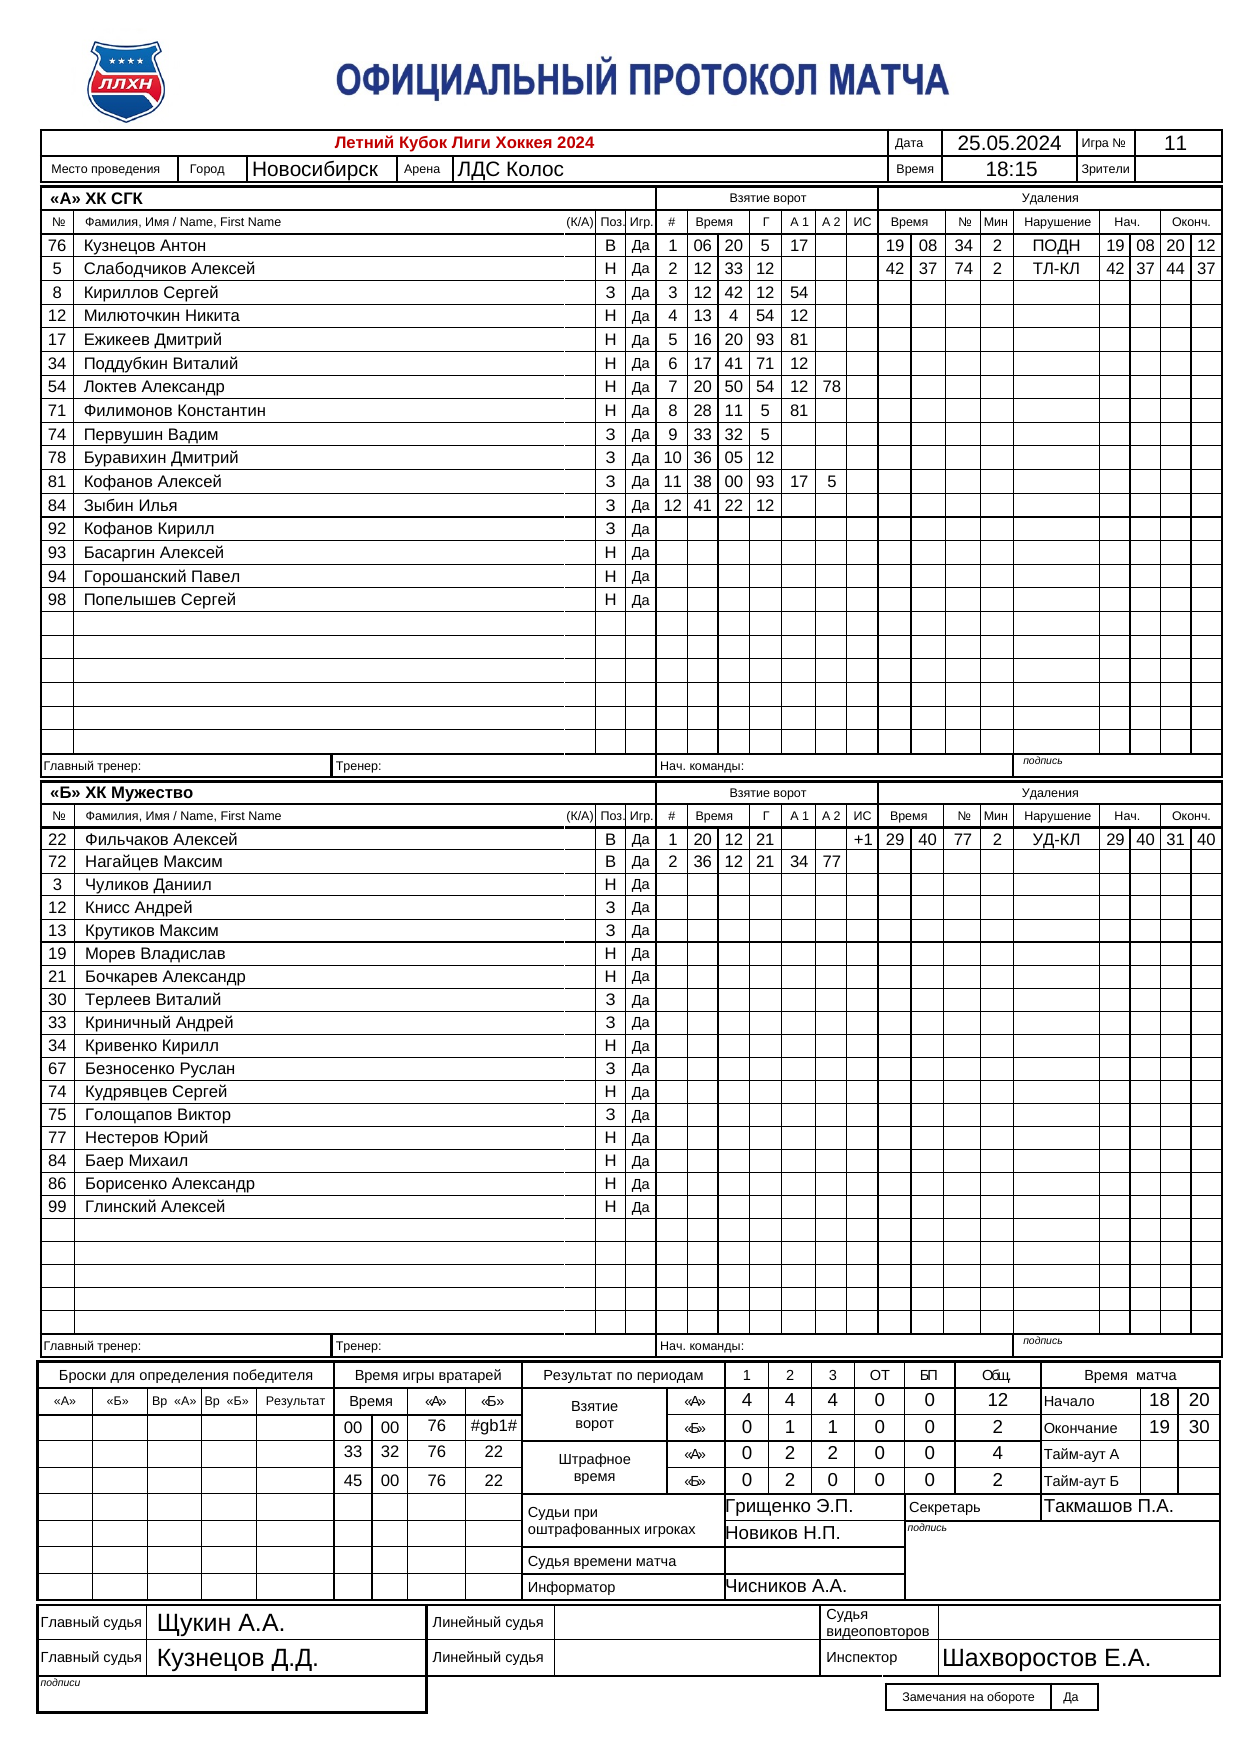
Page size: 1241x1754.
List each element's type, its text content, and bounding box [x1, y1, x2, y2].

table_cell 20 [1179, 1389, 1219, 1413]
table_cell 71 [42, 399, 73, 422]
table_cell [816, 966, 846, 987]
table_cell [719, 943, 749, 964]
table_cell Начало [1042, 1389, 1140, 1413]
table_cell [944, 989, 980, 1011]
table_cell Бочкарев Александр [75, 966, 564, 987]
table_cell [847, 352, 877, 374]
table_cell [847, 305, 877, 327]
table_cell [719, 588, 749, 611]
table_cell [816, 896, 846, 918]
table_cell [688, 1288, 717, 1310]
table_cell Вр «А» [148, 1389, 201, 1413]
table_cell [1192, 1104, 1221, 1126]
table_cell [912, 1219, 943, 1241]
table_cell Да [626, 874, 655, 895]
table_cell [1014, 659, 1099, 682]
table_cell [981, 1196, 1013, 1218]
table_cell [912, 1311, 943, 1333]
table_cell 12 [782, 352, 815, 374]
table_cell [816, 1127, 846, 1149]
table_cell [879, 1288, 910, 1310]
table_cell [912, 423, 945, 445]
table_cell [1131, 920, 1160, 941]
table_cell [816, 588, 846, 611]
table_cell Зрители [1078, 157, 1134, 181]
table_cell [626, 1242, 655, 1264]
table_cell [847, 518, 877, 540]
table_cell 38 [688, 470, 717, 493]
table_cell [750, 707, 781, 729]
table_cell 13 [42, 920, 74, 941]
table_cell [816, 565, 846, 587]
table_cell [750, 1150, 781, 1172]
table_cell [1161, 874, 1190, 895]
table_cell [1014, 281, 1099, 303]
table_cell [1192, 518, 1221, 540]
table_header Да [1052, 1685, 1097, 1709]
table_cell [657, 1035, 687, 1057]
table_cell [981, 707, 1013, 729]
table_cell [688, 730, 717, 753]
table_cell Кофанов Кирилл [74, 518, 564, 540]
table_cell [1100, 1104, 1129, 1126]
table_cell [1161, 352, 1190, 374]
table_cell Тренер: [333, 1335, 655, 1356]
table_cell [1131, 305, 1160, 327]
table_cell [688, 1012, 717, 1033]
table_cell [816, 943, 846, 964]
table_cell 42 [879, 257, 910, 280]
table_cell [912, 612, 945, 634]
table_cell Да [626, 423, 655, 445]
table_cell [847, 1265, 877, 1287]
table_cell [719, 1219, 749, 1241]
table_cell [719, 659, 749, 682]
table_cell [847, 1150, 877, 1172]
table_cell 1 [812, 1415, 854, 1440]
table_cell 2 [956, 1468, 1040, 1493]
table_cell [688, 1196, 717, 1218]
table_cell 98 [42, 588, 73, 611]
table_cell [750, 588, 781, 611]
table_cell [879, 1012, 910, 1033]
table_cell [879, 352, 910, 374]
table_cell Чисников А.А. [726, 1575, 904, 1599]
table_cell [816, 659, 846, 682]
table_cell [782, 1242, 815, 1264]
table_cell 0 [855, 1389, 904, 1413]
table_cell [565, 683, 595, 706]
table_cell [816, 707, 846, 729]
table_cell [1131, 281, 1160, 303]
table_cell [1131, 850, 1160, 872]
picture [5, 28, 1179, 129]
table_cell [879, 1311, 910, 1333]
table_cell [750, 683, 781, 706]
table_cell [1014, 1058, 1099, 1079]
table_cell 20 [688, 376, 717, 398]
table_cell [946, 305, 980, 327]
table_cell [981, 896, 1013, 918]
table_cell 4 [812, 1389, 854, 1413]
table_cell 1 [657, 829, 687, 849]
table_cell [1014, 588, 1099, 611]
table_cell 17 [42, 328, 73, 351]
table_cell 22 [466, 1441, 521, 1467]
table_cell [1192, 423, 1221, 445]
table_cell 6 [657, 352, 687, 374]
table_cell [1192, 305, 1221, 327]
table_cell [565, 305, 595, 327]
table_cell [879, 1150, 910, 1172]
table_cell Да [626, 399, 655, 422]
table_cell [946, 328, 980, 351]
table_cell [657, 1058, 687, 1079]
table_cell [750, 1173, 781, 1195]
table_cell [565, 850, 595, 872]
table_cell [565, 1104, 595, 1126]
table_cell [1100, 850, 1129, 872]
table_cell 7 [657, 376, 687, 398]
table_cell Да [626, 943, 655, 964]
table_cell [1192, 1288, 1221, 1310]
table_cell [912, 281, 945, 303]
table_cell [1100, 966, 1129, 987]
table_cell Зыбин Илья [74, 494, 564, 516]
table_cell [93, 1574, 147, 1599]
table_cell [202, 1468, 256, 1493]
table_cell [39, 1574, 92, 1599]
table_cell [408, 1494, 465, 1520]
table_cell [981, 1012, 1013, 1033]
table_cell [1100, 1173, 1129, 1195]
table_cell 13 [688, 305, 717, 327]
table_cell [1131, 612, 1160, 634]
table_cell 2 [769, 1468, 811, 1493]
table_cell [1161, 636, 1190, 658]
table_cell [816, 1196, 846, 1218]
table_cell [688, 1242, 717, 1264]
table_cell [946, 612, 980, 634]
table_cell [428, 1677, 882, 1711]
table_cell [981, 1288, 1013, 1310]
table_cell 2 [812, 1442, 854, 1467]
table_cell 3 [657, 281, 687, 303]
table_cell [1131, 659, 1160, 682]
table_cell 5 [750, 235, 781, 256]
table_cell [750, 730, 781, 753]
table_cell Время [879, 211, 945, 233]
table_cell Судья времени матча [523, 1548, 724, 1573]
table_cell 4 [719, 305, 749, 327]
table_cell [719, 636, 749, 658]
table_cell [981, 1035, 1013, 1057]
table_cell [944, 1242, 980, 1264]
table_cell [946, 446, 980, 469]
table_cell [719, 1311, 749, 1333]
table_cell [1014, 636, 1099, 658]
table_cell [879, 1081, 910, 1103]
table_cell [688, 1081, 717, 1103]
table_cell [944, 1288, 980, 1310]
table_cell Н [596, 1150, 625, 1172]
table_cell [1014, 423, 1099, 445]
table_cell Кириллов Сергей [74, 281, 564, 303]
table_cell [719, 683, 749, 706]
table_cell Н [596, 1035, 625, 1057]
table_cell [1192, 281, 1221, 303]
table_cell 19 [1141, 1415, 1177, 1440]
table_cell [847, 707, 877, 729]
table_cell 77 [816, 850, 846, 872]
table_cell [1141, 1468, 1177, 1493]
table_cell [565, 588, 595, 611]
table_cell 76 [408, 1441, 465, 1467]
table_cell [912, 920, 943, 941]
table_cell [1131, 470, 1160, 493]
table_cell [912, 1081, 943, 1103]
table_cell [1141, 1441, 1177, 1467]
table_cell Главный судья [39, 1606, 146, 1639]
table_cell [1161, 1150, 1190, 1172]
table_cell З [596, 920, 625, 941]
table_cell [879, 636, 910, 658]
table_cell [944, 1150, 980, 1172]
table_cell подписи [39, 1677, 425, 1711]
table_cell Буравихин Дмитрий [74, 446, 564, 469]
table_cell Взятие ворот [523, 1389, 666, 1440]
table_cell № [42, 211, 73, 233]
table_cell [782, 257, 815, 280]
table_cell [944, 1104, 980, 1126]
table_cell [750, 659, 781, 682]
table_cell [373, 1521, 407, 1546]
table_cell +1 [847, 829, 877, 849]
table_cell 4 [726, 1389, 768, 1413]
table_cell [981, 612, 1013, 634]
table_cell [847, 1288, 877, 1310]
table_cell [847, 966, 877, 987]
table_cell [565, 1288, 595, 1310]
table_cell 36 [688, 850, 717, 872]
table_cell [1161, 1081, 1190, 1103]
table_cell [1161, 328, 1190, 351]
table_cell 21 [42, 966, 74, 987]
table_cell Н [596, 588, 625, 611]
table_cell [847, 612, 877, 634]
table_cell [981, 423, 1013, 445]
table_cell Терлеев Виталий [75, 989, 564, 1011]
table_cell [657, 1173, 687, 1195]
table_cell [565, 541, 595, 564]
table_header Взятие ворот [657, 783, 877, 803]
table_cell [408, 1574, 465, 1599]
table_cell [1161, 494, 1190, 516]
table_cell [657, 1150, 687, 1172]
table_cell [719, 1196, 749, 1218]
table_cell Да [626, 1127, 655, 1149]
table_cell 5 [750, 399, 781, 422]
table_cell [782, 1058, 815, 1079]
table_cell [565, 1127, 595, 1149]
table_cell [782, 730, 815, 753]
table_cell Г [750, 805, 781, 826]
table_cell [1100, 352, 1129, 374]
table_cell Кофанов Алексей [74, 470, 564, 493]
table_cell Новосибирск [248, 157, 396, 181]
table_cell # [657, 805, 687, 826]
table_cell [688, 518, 717, 540]
table_cell [657, 541, 687, 564]
table_header Замечания на обороте [887, 1685, 1050, 1709]
table_cell [148, 1494, 201, 1520]
table_cell [1161, 612, 1190, 634]
table_cell 93 [42, 541, 73, 564]
table_cell [1100, 281, 1129, 303]
table_cell З [596, 1104, 625, 1126]
table_cell [1192, 1173, 1221, 1195]
table_cell [981, 1265, 1013, 1287]
table_cell [1131, 376, 1160, 398]
table_cell [782, 707, 815, 729]
table_cell [1100, 1058, 1129, 1079]
table_cell А 1 [782, 805, 815, 826]
table_cell [626, 707, 655, 729]
table_cell [912, 707, 945, 729]
table_cell 11 [719, 399, 749, 422]
table_cell 78 [816, 376, 846, 398]
table_cell [750, 612, 781, 634]
table_cell [750, 1288, 781, 1310]
table_cell [1099, 1682, 1220, 1711]
table_cell [946, 541, 980, 564]
table_cell Н [596, 565, 625, 587]
table_cell [565, 1081, 595, 1103]
table_cell Кузнецов Д.Д. [147, 1640, 425, 1675]
table_cell Фильчаков Алексей [75, 829, 564, 849]
table_cell 18 [1141, 1389, 1177, 1413]
table_cell [565, 235, 595, 256]
table_cell [1161, 281, 1190, 303]
table_cell 12 [719, 850, 749, 872]
table_cell [1131, 1196, 1160, 1218]
table_cell [782, 896, 815, 918]
table_cell А 1 [782, 211, 815, 233]
table_cell [981, 399, 1013, 422]
table_cell [912, 636, 945, 658]
table_cell [879, 328, 910, 351]
table_cell [42, 730, 73, 753]
table_cell [148, 1416, 201, 1440]
table_cell [946, 399, 980, 422]
table_cell «Б» [668, 1468, 724, 1493]
table_cell Н [596, 966, 625, 987]
table_cell [74, 683, 564, 706]
table_cell [1100, 565, 1129, 587]
table_cell [944, 850, 980, 872]
table_cell 00 [373, 1416, 407, 1440]
table_cell [981, 1104, 1013, 1126]
table_cell [1014, 494, 1099, 516]
table_cell [719, 518, 749, 540]
table_cell [202, 1521, 256, 1546]
table_cell 00 [373, 1468, 407, 1493]
table_cell [335, 1521, 371, 1546]
table_cell [626, 730, 655, 753]
table_cell [688, 874, 717, 895]
table_cell [75, 1311, 564, 1333]
table_cell Тайм-аут Б [1042, 1468, 1140, 1493]
table_cell [466, 1521, 521, 1546]
table_cell [1131, 423, 1160, 445]
table_cell [1100, 1196, 1129, 1218]
table_cell [879, 966, 910, 987]
table_header 2 [769, 1363, 811, 1387]
table_header 1 [726, 1363, 768, 1387]
table_cell [944, 943, 980, 964]
table_cell [879, 1104, 910, 1126]
table_cell З [596, 470, 625, 493]
table_cell [1161, 470, 1190, 493]
table_cell [688, 1035, 717, 1057]
table_cell [782, 446, 815, 469]
table_cell [1131, 399, 1160, 422]
table_cell 3 [42, 874, 74, 895]
table_cell 81 [782, 399, 815, 422]
table_cell ИС [847, 211, 877, 233]
table_cell [1192, 1311, 1221, 1333]
table_cell [847, 850, 877, 872]
table_cell 54 [42, 376, 73, 398]
table_cell [847, 446, 877, 469]
table_cell 1 [769, 1415, 811, 1440]
table_cell Да [626, 446, 655, 469]
table_cell [657, 920, 687, 941]
table_cell 18:15 [943, 157, 1076, 181]
table_cell 40 [912, 829, 943, 849]
table_cell [596, 707, 625, 729]
table_cell 0 [905, 1415, 954, 1440]
table_cell [202, 1441, 256, 1467]
table_cell Да [626, 1150, 655, 1172]
table_cell [626, 1219, 655, 1241]
table_cell [1161, 896, 1190, 918]
table_cell 32 [373, 1441, 407, 1467]
table_cell [912, 896, 943, 918]
table_cell [1100, 1219, 1129, 1241]
table_cell [847, 565, 877, 587]
table_cell [912, 659, 945, 682]
table_cell [782, 920, 815, 941]
table_cell 4 [657, 305, 687, 327]
table_cell [981, 874, 1013, 895]
table_cell [74, 636, 564, 658]
table_cell [847, 1058, 877, 1079]
table_cell [93, 1468, 147, 1493]
table_cell Н [596, 376, 625, 398]
table_cell [981, 920, 1013, 941]
table_cell [879, 1219, 910, 1241]
table_cell [596, 1265, 625, 1287]
table_cell Арена [398, 157, 452, 181]
table_cell Да [626, 966, 655, 987]
table_cell [1192, 1127, 1221, 1149]
table_cell [719, 730, 749, 753]
table_cell [847, 874, 877, 895]
table_cell [1014, 565, 1099, 587]
table_cell [816, 1242, 846, 1264]
table_cell [75, 1219, 564, 1241]
table_cell 74 [42, 423, 73, 445]
table_cell Голощапов Виктор [75, 1104, 564, 1126]
table_cell [1192, 376, 1221, 398]
table_cell [74, 612, 564, 634]
table_cell Кузнецов Антон [74, 235, 564, 256]
table_cell Вр «Б» [202, 1389, 256, 1413]
table_cell [816, 328, 846, 351]
table_cell [1014, 376, 1099, 398]
table_cell [565, 730, 595, 753]
table_cell [782, 1219, 815, 1241]
table_cell [688, 707, 717, 729]
table_cell 34 [946, 235, 980, 256]
table_cell 12 [750, 257, 781, 280]
table_cell [1161, 1242, 1190, 1264]
table_cell [879, 943, 910, 964]
table_cell 12 [688, 257, 717, 280]
table_cell [816, 1288, 846, 1310]
table_cell 50 [719, 376, 749, 398]
table_cell [816, 1219, 846, 1241]
table_cell [879, 707, 910, 729]
table_cell [879, 896, 910, 918]
table_cell [657, 1219, 687, 1241]
table_cell 08 [1131, 235, 1160, 256]
table_cell [565, 1196, 595, 1218]
table_cell Н [596, 943, 625, 964]
table_cell [42, 1219, 74, 1241]
table_cell 37 [1192, 257, 1221, 280]
table_cell Линейный судья [428, 1640, 554, 1675]
table_cell [816, 352, 846, 374]
table_cell [1192, 1058, 1221, 1079]
table_cell 33 [335, 1441, 371, 1467]
table_cell [981, 305, 1013, 327]
table_cell [1161, 1035, 1190, 1057]
table_cell 12 [688, 281, 717, 303]
table_cell [688, 1219, 717, 1241]
table_cell [750, 1311, 781, 1333]
table_cell Да [626, 470, 655, 493]
table_cell [565, 966, 595, 987]
table_cell [1131, 565, 1160, 587]
table_cell 16 [688, 328, 717, 351]
table_cell Да [626, 588, 655, 611]
table_cell [565, 1219, 595, 1241]
table_cell [565, 943, 595, 964]
table_cell 75 [42, 1104, 74, 1126]
table_cell [879, 281, 910, 303]
table_cell [750, 1242, 781, 1264]
table_cell подпись [906, 1522, 1219, 1599]
table_cell [782, 829, 815, 849]
table_cell [816, 518, 846, 540]
table_cell Н [596, 874, 625, 895]
table_cell [1014, 1150, 1099, 1172]
table_cell [1131, 1035, 1160, 1057]
table_cell [657, 683, 687, 706]
table_cell А 2 [816, 805, 846, 826]
table_cell [1100, 1150, 1129, 1172]
table_cell 86 [42, 1173, 74, 1195]
table_cell [42, 612, 73, 634]
table_cell Время [688, 805, 749, 826]
table_cell [688, 1173, 717, 1195]
table_cell 77 [42, 1127, 74, 1149]
table_cell [946, 470, 980, 493]
table_cell 93 [750, 328, 781, 351]
table_cell Борисенко Александр [75, 1173, 564, 1195]
table_cell [782, 1012, 815, 1033]
table_cell [565, 1035, 595, 1057]
table_cell [981, 376, 1013, 398]
table_cell [912, 989, 943, 1011]
table_cell [626, 1288, 655, 1310]
table_cell [1014, 943, 1099, 964]
table_cell [1131, 588, 1160, 611]
table_cell [944, 1127, 980, 1149]
table_cell [750, 636, 781, 658]
table_cell [1192, 399, 1221, 422]
table_cell [879, 399, 910, 422]
table_header 25.05.2024 [943, 131, 1076, 155]
table_cell [912, 730, 945, 753]
table_cell [719, 1288, 749, 1310]
table_cell [1161, 850, 1190, 872]
table_cell Игр. [626, 211, 655, 233]
table_cell [1100, 920, 1129, 941]
table_cell [1192, 683, 1221, 706]
table_cell [1100, 518, 1129, 540]
table_cell [39, 1468, 92, 1493]
table_cell [939, 1606, 1219, 1639]
table_cell 31 [1161, 829, 1190, 849]
table_cell [1100, 874, 1129, 895]
table_cell [1192, 730, 1221, 753]
table_cell 74 [946, 257, 980, 280]
table_cell 2 [981, 235, 1013, 256]
table_cell Да [626, 1173, 655, 1195]
table_cell [883, 1677, 1220, 1681]
table_cell [1131, 896, 1160, 918]
table_cell [1192, 1265, 1221, 1287]
table_cell Результат [257, 1389, 333, 1413]
table_cell [1179, 1468, 1219, 1493]
table_cell [879, 874, 910, 895]
table_cell 0 [812, 1468, 854, 1493]
table_cell Н [596, 399, 625, 422]
table_cell [565, 707, 595, 729]
table_cell [847, 1196, 877, 1218]
table_cell [816, 1058, 846, 1079]
table_cell 81 [42, 470, 73, 493]
table_cell [816, 1265, 846, 1287]
table_cell Да [626, 281, 655, 303]
table_cell Нач. команды: [657, 755, 1012, 776]
table_cell [879, 1242, 910, 1264]
table_cell [565, 1150, 595, 1172]
table_cell [626, 1311, 655, 1333]
table_cell [42, 1265, 74, 1287]
table_cell [782, 1196, 815, 1218]
table_cell Да [626, 257, 655, 280]
table_cell 12 [719, 829, 749, 849]
table_cell [408, 1547, 465, 1573]
table_cell [1179, 1441, 1219, 1467]
table_cell [750, 565, 781, 587]
table_cell Ежикеев Дмитрий [74, 328, 564, 351]
table_cell [1100, 989, 1129, 1011]
table_cell 9 [657, 423, 687, 445]
table_cell [719, 1081, 749, 1103]
table_cell [1161, 730, 1190, 753]
table_cell [912, 943, 943, 964]
table_cell [1131, 352, 1160, 374]
table_cell [657, 1012, 687, 1033]
table_cell Такмашов П.А. [1042, 1495, 1219, 1520]
table_cell [726, 1548, 904, 1573]
table_cell «А» [668, 1442, 724, 1467]
table_cell 12 [750, 281, 781, 303]
table_cell [879, 494, 910, 516]
table_cell Да [626, 1058, 655, 1079]
table_cell [912, 518, 945, 540]
table_cell [1131, 1242, 1160, 1264]
table_cell [719, 896, 749, 918]
table_cell [1100, 659, 1129, 682]
table_cell [688, 683, 717, 706]
table_cell [750, 1012, 781, 1033]
table_cell Да [626, 235, 655, 256]
table_cell [1014, 1265, 1099, 1287]
table_cell Попелышев Сергей [74, 588, 564, 611]
table_cell [946, 588, 980, 611]
table_cell 74 [42, 1081, 74, 1103]
table_cell 32 [719, 423, 749, 445]
table_cell [1161, 1127, 1190, 1149]
table_cell Нарушение [1014, 211, 1099, 233]
table_cell 77 [944, 829, 980, 849]
table_cell [981, 683, 1013, 706]
table_cell [42, 707, 73, 729]
table_cell [1192, 541, 1221, 564]
table_cell [688, 1311, 717, 1333]
table_cell [1192, 874, 1221, 895]
table_cell Да [626, 1196, 655, 1218]
table_cell [596, 1288, 625, 1310]
table_cell [847, 1081, 877, 1103]
table_cell [1136, 157, 1221, 181]
table_cell ИС [847, 805, 877, 826]
table_cell [879, 1127, 910, 1149]
table_cell [1014, 850, 1099, 872]
table_cell «А» [668, 1389, 724, 1413]
table_cell [1161, 423, 1190, 445]
table_header Игра № [1078, 131, 1134, 155]
table_cell З [596, 989, 625, 1011]
table_cell [1161, 305, 1190, 327]
table_cell [1014, 966, 1099, 987]
table_cell [565, 352, 595, 374]
table_cell [202, 1547, 256, 1573]
table_cell [565, 494, 595, 516]
table_cell [1192, 896, 1221, 918]
table_header 3 [812, 1363, 854, 1387]
table_cell [1131, 1265, 1160, 1287]
table_cell [847, 989, 877, 1011]
table_cell 00 [719, 470, 749, 493]
table_cell [565, 874, 595, 895]
table_cell [847, 1242, 877, 1264]
table_cell [688, 966, 717, 987]
table_cell 22 [466, 1468, 521, 1493]
table_cell подпись [1014, 1335, 1221, 1356]
table_cell [981, 1058, 1013, 1079]
table_cell [847, 376, 877, 398]
table_cell [1192, 636, 1221, 658]
table_cell 2 [981, 257, 1013, 280]
table_cell [847, 1012, 877, 1033]
table_cell [912, 683, 945, 706]
table_cell [719, 1265, 749, 1287]
table_cell [750, 518, 781, 540]
table_cell 45 [335, 1468, 371, 1493]
table_cell [782, 423, 815, 445]
table_cell 0 [905, 1468, 954, 1493]
table_cell [257, 1468, 333, 1493]
table_cell Да [626, 352, 655, 374]
table_cell Главный тренер: [42, 1335, 330, 1356]
table_cell [93, 1441, 147, 1467]
table_cell [626, 659, 655, 682]
table_cell Время [879, 805, 943, 826]
table_cell [1014, 612, 1099, 634]
table_cell [1014, 1311, 1099, 1333]
table_cell 28 [688, 399, 717, 422]
table_cell [688, 1127, 717, 1149]
table_cell 93 [750, 470, 781, 493]
table_cell [1014, 1035, 1099, 1057]
table_cell [657, 1265, 687, 1287]
table_cell [912, 446, 945, 469]
table_cell № [944, 805, 980, 826]
table_cell [626, 1265, 655, 1287]
table_cell [944, 1012, 980, 1033]
table_cell Шахворостов Е.А. [939, 1640, 1219, 1675]
table_cell [847, 328, 877, 351]
table_cell 0 [726, 1442, 768, 1467]
table_cell [39, 1521, 92, 1546]
table_cell [816, 541, 846, 564]
table_cell [1192, 966, 1221, 987]
table_cell [555, 1606, 819, 1639]
table_cell [944, 1219, 980, 1241]
table_cell [1192, 565, 1221, 587]
table_cell [42, 659, 73, 682]
table_cell 37 [1131, 257, 1160, 280]
table_cell [565, 470, 595, 493]
table_cell [1161, 376, 1190, 398]
table_cell [688, 612, 717, 634]
table_cell 92 [42, 518, 73, 540]
table_cell [816, 1173, 846, 1195]
table_cell [981, 352, 1013, 374]
table_cell [879, 1265, 910, 1287]
table_cell [373, 1574, 407, 1599]
table_cell [657, 1242, 687, 1264]
table_cell [719, 1173, 749, 1195]
table_cell 11 [657, 470, 687, 493]
table_cell 34 [42, 1035, 74, 1057]
table_cell [1161, 1288, 1190, 1310]
table_cell [565, 565, 595, 587]
table_cell Мин [981, 805, 1013, 826]
table_cell [39, 1416, 92, 1440]
table_cell [39, 1547, 92, 1573]
table_cell [596, 1219, 625, 1241]
table_cell [688, 565, 717, 587]
table_cell [782, 565, 815, 587]
table_cell 10 [657, 446, 687, 469]
table_cell [847, 943, 877, 964]
table_cell [1131, 683, 1160, 706]
table_cell [1131, 707, 1160, 729]
table_cell [816, 1311, 846, 1333]
table_cell [565, 1265, 595, 1287]
table_cell [946, 376, 980, 398]
table_cell 0 [905, 1442, 954, 1467]
table_cell 2 [981, 829, 1013, 849]
table_cell 06 [688, 235, 717, 256]
table_cell [816, 1104, 846, 1126]
table_cell [879, 612, 910, 634]
table_cell [1131, 1081, 1160, 1103]
table_cell 29 [1100, 829, 1129, 849]
table_cell 19 [879, 235, 910, 256]
table_cell 99 [42, 1196, 74, 1218]
table_cell [750, 1219, 781, 1241]
table_cell [782, 874, 815, 895]
table_cell [1161, 565, 1190, 587]
table_cell [816, 636, 846, 658]
table_cell [202, 1416, 256, 1440]
table_cell Да [626, 989, 655, 1011]
table_header 11 [1136, 131, 1221, 155]
table_cell Щукин А.А. [147, 1606, 425, 1639]
table_cell [1192, 1081, 1221, 1103]
table_cell [335, 1574, 371, 1599]
table_cell 22 [719, 494, 749, 516]
table_cell [847, 1127, 877, 1149]
table_cell [1131, 446, 1160, 469]
table_cell [981, 636, 1013, 658]
table_cell [1161, 1265, 1190, 1287]
table_cell [879, 446, 910, 469]
table_cell [782, 494, 815, 516]
table_cell Поз. [596, 211, 625, 233]
table_cell Секретарь [906, 1495, 1040, 1520]
table_cell [1100, 1265, 1129, 1287]
table_cell [981, 1173, 1013, 1195]
table_cell [750, 1127, 781, 1149]
table_cell [657, 1127, 687, 1149]
table_cell [1131, 1058, 1160, 1079]
table_cell [1161, 683, 1190, 706]
table_cell [912, 1150, 943, 1172]
table_cell [816, 1035, 846, 1057]
table_cell [750, 1081, 781, 1103]
table_cell [148, 1521, 201, 1546]
table_cell [1131, 943, 1160, 964]
table_cell [335, 1547, 371, 1573]
table_cell [657, 896, 687, 918]
table_cell 0 [855, 1415, 904, 1440]
table_cell Кривенко Кирилл [75, 1035, 564, 1057]
table_cell [719, 1012, 749, 1033]
table_header Результат по периодам [523, 1363, 724, 1387]
table_cell Оконч. [1161, 211, 1221, 233]
table_cell А 2 [816, 211, 846, 233]
table_cell [719, 541, 749, 564]
table_cell Нестеров Юрий [75, 1127, 564, 1149]
table_cell [42, 1288, 74, 1310]
table_cell [1100, 305, 1129, 327]
table_cell [1131, 966, 1160, 987]
table_cell [981, 328, 1013, 351]
table_cell [657, 966, 687, 987]
table_cell [816, 281, 846, 303]
table_cell 12 [956, 1389, 1040, 1413]
table_cell [981, 1242, 1013, 1264]
table_cell [1014, 707, 1099, 729]
table_cell [719, 1242, 749, 1264]
table_cell [912, 328, 945, 351]
table_cell Милюточкин Никита [74, 305, 564, 327]
table_cell [565, 257, 595, 280]
table_cell [202, 1574, 256, 1599]
table_cell В [596, 829, 625, 849]
table_cell [944, 966, 980, 987]
table_cell 41 [719, 352, 749, 374]
table_header Дата [889, 131, 941, 155]
table_cell 20 [719, 328, 749, 351]
table_cell [565, 1311, 595, 1333]
table_cell [1192, 446, 1221, 469]
table_cell Морев Владислав [75, 943, 564, 964]
table_cell [1161, 1104, 1190, 1126]
table_cell [782, 1173, 815, 1195]
table_cell [1192, 470, 1221, 493]
table_cell 42 [1100, 257, 1129, 280]
table_cell [847, 730, 877, 753]
table_cell Крутиков Максим [75, 920, 564, 941]
table_cell [912, 1104, 943, 1126]
table_cell [1131, 494, 1160, 516]
table_cell [981, 1081, 1013, 1103]
table_cell Горошанский Павел [74, 565, 564, 587]
table_cell «Б» [93, 1389, 147, 1413]
table_cell [1014, 920, 1099, 941]
table_cell Информатор [523, 1575, 724, 1599]
table_cell 33 [719, 257, 749, 280]
table_header Время игры вратарей [335, 1363, 521, 1387]
table_cell [565, 896, 595, 918]
table_cell № [946, 211, 980, 233]
table_cell [782, 588, 815, 611]
table_cell [1192, 1196, 1221, 1218]
table_cell [946, 730, 980, 753]
table_cell [565, 1242, 595, 1264]
table_cell [1014, 328, 1099, 351]
table_cell [816, 1081, 846, 1103]
table_cell [1014, 446, 1099, 469]
table_cell [148, 1547, 201, 1573]
table_cell 8 [42, 281, 73, 303]
table_cell [912, 1288, 943, 1310]
table_cell [879, 850, 910, 872]
table_cell [946, 494, 980, 516]
table_cell 21 [750, 850, 781, 872]
table_cell [719, 1104, 749, 1126]
table_cell 2 [657, 257, 687, 280]
table_cell УД-КЛ [1014, 829, 1099, 849]
table_cell [466, 1547, 521, 1573]
table_cell [466, 1574, 521, 1599]
table_cell Время [335, 1389, 407, 1413]
table_cell Оконч. [1161, 805, 1221, 826]
table_cell [688, 896, 717, 918]
table_cell [657, 1196, 687, 1218]
table_cell 0 [855, 1468, 904, 1493]
table_cell Кудрявцев Сергей [75, 1081, 564, 1103]
table_cell [1192, 707, 1221, 729]
table_cell [42, 636, 73, 658]
table_cell [1131, 1288, 1160, 1310]
table_cell 84 [42, 494, 73, 516]
table_cell [373, 1547, 407, 1573]
table_cell [912, 541, 945, 564]
table_cell 76 [408, 1468, 465, 1493]
table_cell [847, 235, 877, 256]
table_cell «Б» [668, 1415, 724, 1440]
table_cell [750, 989, 781, 1011]
table_header Броски для определения победителя [39, 1363, 333, 1387]
table_cell [912, 376, 945, 398]
table_cell [750, 874, 781, 895]
table_cell [879, 920, 910, 941]
table_cell [1014, 352, 1099, 374]
table_cell 54 [782, 281, 815, 303]
table_cell [719, 565, 749, 587]
table_cell [750, 1104, 781, 1126]
table_cell [1014, 1012, 1099, 1033]
table_cell [1131, 541, 1160, 564]
table_cell [1192, 612, 1221, 634]
table_cell 19 [1100, 235, 1129, 256]
table_cell [75, 1288, 564, 1310]
table_cell [1100, 683, 1129, 706]
table_cell [782, 1127, 815, 1149]
table_header Удаления [879, 188, 1221, 209]
table_cell 37 [912, 257, 945, 280]
table_cell «А» [408, 1389, 465, 1413]
table_cell 12 [750, 446, 781, 469]
table_cell [816, 257, 846, 280]
table_cell [782, 1311, 815, 1333]
table_cell [816, 730, 846, 753]
table_cell Локтев Александр [74, 376, 564, 398]
table_cell [1161, 1219, 1190, 1241]
table_cell [946, 518, 980, 540]
table_cell [1192, 1150, 1221, 1172]
table_cell [1014, 1288, 1099, 1310]
table_cell Да [626, 920, 655, 941]
table_cell [750, 541, 781, 564]
table_cell [75, 1242, 564, 1264]
table_cell 5 [750, 423, 781, 445]
table_cell Поз. [596, 805, 625, 826]
table_cell [596, 1242, 625, 1264]
table_cell [335, 1494, 371, 1520]
table_cell [946, 281, 980, 303]
table_cell [1100, 943, 1129, 964]
table_cell [1131, 328, 1160, 351]
table_cell [1014, 1127, 1099, 1149]
table_cell [847, 470, 877, 493]
table_cell [944, 1058, 980, 1079]
table_cell [816, 399, 846, 422]
table_cell Н [596, 1173, 625, 1195]
table_cell 30 [1179, 1415, 1219, 1440]
table_cell [816, 829, 846, 849]
table_cell Нагайцев Максим [75, 850, 564, 872]
table_cell [879, 1035, 910, 1057]
table_cell 19 [42, 943, 74, 964]
table_cell [847, 683, 877, 706]
table_cell [565, 989, 595, 1011]
table_cell [1131, 1219, 1160, 1241]
table_cell Первушин Вадим [74, 423, 564, 445]
table_cell [719, 707, 749, 729]
table_cell [1161, 541, 1190, 564]
table_cell 0 [855, 1442, 904, 1467]
table_cell [981, 989, 1013, 1011]
table_cell [1100, 588, 1129, 611]
table_cell [202, 1494, 256, 1520]
table_cell Да [626, 518, 655, 540]
table_cell [688, 943, 717, 964]
table_cell Криничный Андрей [75, 1012, 564, 1033]
table_cell 22 [42, 829, 74, 849]
table_cell [981, 541, 1013, 564]
table_header ОТ [855, 1363, 904, 1387]
table_cell [912, 1173, 943, 1195]
table_cell [1014, 470, 1099, 493]
table_cell 12 [42, 896, 74, 918]
table_cell [981, 1311, 1013, 1333]
table_cell [912, 1012, 943, 1033]
table_cell 12 [782, 376, 815, 398]
table_cell 5 [657, 328, 687, 351]
table_cell [782, 1104, 815, 1126]
table_cell [596, 730, 625, 753]
table_cell [1014, 874, 1099, 895]
table_cell 1 [657, 235, 687, 256]
table_cell Нач. команды: [657, 1335, 1012, 1356]
table_cell [782, 1265, 815, 1287]
table_cell [847, 541, 877, 564]
table_cell [879, 730, 910, 753]
table_cell З [596, 281, 625, 303]
table_cell [1192, 1219, 1221, 1241]
table_cell [1014, 399, 1099, 422]
table_cell [1192, 1035, 1221, 1057]
table_cell Нач. [1100, 805, 1160, 826]
table_cell Нарушение [1014, 805, 1099, 826]
table_cell [847, 494, 877, 516]
table_cell [879, 305, 910, 327]
table_cell Новиков Н.П. [726, 1521, 904, 1546]
table_cell [816, 612, 846, 634]
table_cell 08 [912, 235, 945, 256]
table_cell Н [596, 305, 625, 327]
table_cell 2 [657, 850, 687, 872]
table_cell Н [596, 257, 625, 280]
table_cell [782, 989, 815, 1011]
table_cell [782, 683, 815, 706]
table_cell [657, 565, 687, 587]
table_cell Поддубкин Виталий [74, 352, 564, 374]
table_cell Н [596, 328, 625, 351]
table_cell (К/А) [565, 805, 595, 826]
table_cell З [596, 423, 625, 445]
table_cell [93, 1416, 147, 1440]
table_cell 12 [1192, 235, 1221, 256]
table_cell [1014, 518, 1099, 540]
table_cell Тренер: [333, 755, 655, 776]
table_cell Штрафное время [523, 1442, 666, 1493]
table_cell [782, 1150, 815, 1172]
table_cell [1100, 612, 1129, 634]
table_cell [847, 896, 877, 918]
table_cell [408, 1521, 465, 1546]
table_cell Н [596, 352, 625, 374]
table_cell [750, 1265, 781, 1287]
table_cell З [596, 1012, 625, 1033]
table_cell [1131, 1150, 1160, 1172]
table_cell Грищенко Э.П. [726, 1495, 904, 1520]
table_cell [39, 1494, 92, 1520]
table_cell [1100, 707, 1129, 729]
table_cell Чуликов Даниил [75, 874, 564, 895]
table_cell 94 [42, 565, 73, 587]
table_cell [688, 636, 717, 658]
table_cell [719, 1127, 749, 1149]
table_cell [1131, 989, 1160, 1011]
table_cell [657, 1081, 687, 1103]
table_cell 4 [956, 1442, 1040, 1467]
table_cell [981, 659, 1013, 682]
table_cell № [42, 805, 74, 826]
table_header Летний Кубок Лиги Хоккея 2024 [42, 131, 887, 155]
table_cell [981, 565, 1013, 587]
table_cell [1131, 518, 1160, 540]
table_cell 0 [726, 1415, 768, 1440]
table_cell [1161, 1173, 1190, 1195]
table_cell 8 [657, 399, 687, 422]
table_cell [981, 446, 1013, 469]
table_cell [879, 470, 910, 493]
table_cell [626, 636, 655, 658]
table_header Общ. [956, 1363, 1040, 1387]
table_cell [1131, 1311, 1160, 1333]
table_cell Глинский Алексей [75, 1196, 564, 1218]
table_cell [657, 588, 687, 611]
table_cell [750, 966, 781, 987]
table_cell [1014, 730, 1099, 753]
table_cell [565, 659, 595, 682]
table_cell [847, 399, 877, 422]
table_cell [466, 1494, 521, 1520]
table_cell 30 [42, 989, 74, 1011]
table_cell [816, 683, 846, 706]
table_cell подпись [1014, 755, 1221, 776]
table_cell 67 [42, 1058, 74, 1079]
table_cell [1014, 896, 1099, 918]
table_cell [782, 518, 815, 540]
table_cell [816, 920, 846, 941]
table_cell [816, 989, 846, 1011]
table_cell [782, 659, 815, 682]
table_cell [912, 850, 943, 872]
table_cell [912, 874, 943, 895]
table_cell [782, 1035, 815, 1057]
table_cell [1014, 305, 1099, 327]
table_cell [981, 588, 1013, 611]
table_cell [688, 659, 717, 682]
table_cell [944, 1265, 980, 1287]
table_cell В [596, 235, 625, 256]
table_cell Книсс Андрей [75, 896, 564, 918]
table_cell [1131, 730, 1160, 753]
table_cell [1131, 1127, 1160, 1149]
table_cell [719, 1058, 749, 1079]
table_cell [657, 1288, 687, 1310]
table_cell Да [626, 376, 655, 398]
table_cell 4 [769, 1389, 811, 1413]
table_cell [657, 518, 687, 540]
table_cell [750, 896, 781, 918]
table_cell [657, 612, 687, 634]
table_cell [657, 659, 687, 682]
table_cell [782, 636, 815, 658]
table_cell [148, 1468, 201, 1493]
table_cell «Б » [466, 1389, 521, 1413]
table_cell «А» [39, 1389, 92, 1413]
table_cell [1131, 1173, 1160, 1195]
table_cell [981, 281, 1013, 303]
table_cell Фамилия, Имя / Name, First Name [75, 805, 565, 826]
table_cell [1100, 328, 1129, 351]
table_cell Н [596, 1081, 625, 1103]
table_cell [565, 1012, 595, 1033]
table_cell [148, 1574, 201, 1599]
table_cell [1100, 1035, 1129, 1057]
table_cell Баер Михаил [75, 1150, 564, 1172]
table_cell [74, 730, 564, 753]
table_cell [1100, 1288, 1129, 1310]
table_cell [1131, 1012, 1160, 1033]
table_cell [657, 874, 687, 895]
table_cell 20 [719, 235, 749, 256]
table_cell Да [626, 1012, 655, 1033]
table_cell [719, 989, 749, 1011]
table_cell [1161, 1311, 1190, 1333]
table_cell [981, 966, 1013, 987]
table_cell [981, 730, 1013, 753]
table_cell [816, 1150, 846, 1172]
table_cell [1161, 989, 1190, 1011]
table_cell [944, 896, 980, 918]
table_cell 17 [782, 235, 815, 256]
table_cell Н [596, 541, 625, 564]
table_cell Город [179, 157, 246, 181]
table_cell [879, 989, 910, 1011]
table_header Время матча [1042, 1363, 1219, 1387]
table_cell [879, 659, 910, 682]
table_cell [555, 1640, 819, 1675]
table_cell [912, 399, 945, 422]
table_cell [688, 1265, 717, 1287]
table_cell [750, 1196, 781, 1218]
table_cell [847, 636, 877, 658]
table_cell [879, 1173, 910, 1195]
table_cell ПОДН [1014, 235, 1099, 256]
table_cell [816, 874, 846, 895]
table_cell [816, 446, 846, 469]
table_cell Безносенко Руслан [75, 1058, 564, 1079]
table_cell 78 [42, 446, 73, 469]
table_cell [1131, 874, 1160, 895]
table_cell [1161, 943, 1190, 964]
table_cell [847, 920, 877, 941]
table_cell З [596, 1058, 625, 1079]
table_cell [879, 423, 910, 445]
table_cell [1161, 588, 1190, 611]
table_cell [981, 850, 1013, 872]
table_cell [565, 1173, 595, 1195]
table_cell Да [626, 1104, 655, 1126]
table_cell 33 [42, 1012, 74, 1033]
table_cell [1100, 494, 1129, 516]
table_cell [565, 399, 595, 422]
table_cell [912, 494, 945, 516]
table_cell 54 [750, 376, 781, 398]
table_cell [912, 1196, 943, 1218]
table_cell 34 [42, 352, 73, 374]
table_cell Да [626, 328, 655, 351]
table_cell [148, 1441, 201, 1467]
table_cell [847, 1311, 877, 1333]
table_cell [657, 707, 687, 729]
table_cell [1014, 989, 1099, 1011]
table_cell (К/А) [565, 211, 595, 233]
table_cell [596, 612, 625, 634]
table_cell Нач. [1100, 211, 1160, 233]
table_cell [1100, 1311, 1129, 1333]
table_cell [93, 1521, 147, 1546]
table_cell 12 [750, 494, 781, 516]
table_cell Да [626, 829, 655, 849]
table_cell [1100, 1012, 1129, 1033]
table_cell [719, 874, 749, 895]
table_cell [257, 1574, 333, 1599]
table_cell [879, 588, 910, 611]
table_cell [782, 966, 815, 987]
table_cell [1100, 896, 1129, 918]
table_cell [1192, 328, 1221, 351]
table_cell [782, 1288, 815, 1310]
table_cell [750, 1058, 781, 1079]
table_cell [688, 588, 717, 611]
table_cell 40 [1131, 829, 1160, 849]
table_cell [596, 636, 625, 658]
table_cell # [657, 211, 687, 233]
table_cell [565, 446, 595, 469]
table_cell [39, 1441, 92, 1467]
table_cell [1192, 920, 1221, 941]
table_cell [944, 1311, 980, 1333]
table_cell Да [626, 1035, 655, 1057]
table_cell [912, 588, 945, 611]
table_cell [879, 683, 910, 706]
table_cell ТЛ-КЛ [1014, 257, 1099, 280]
table_cell [688, 920, 717, 941]
table_cell Главный судья [39, 1640, 146, 1675]
table_cell [257, 1547, 333, 1573]
table_cell З [596, 518, 625, 540]
table_cell [946, 352, 980, 374]
table_cell 0 [726, 1468, 768, 1493]
table_cell [946, 707, 980, 729]
table_cell [981, 1127, 1013, 1149]
table_cell [93, 1547, 147, 1573]
table_cell [1192, 943, 1221, 964]
table_cell [719, 1035, 749, 1057]
table_cell 2 [769, 1442, 811, 1467]
table_cell 2 [956, 1415, 1040, 1440]
table_cell [1192, 1242, 1221, 1264]
table_cell [1192, 659, 1221, 682]
table_cell Н [596, 1196, 625, 1218]
table_cell 76 [408, 1416, 465, 1440]
table_cell [1014, 1173, 1099, 1195]
table_cell [565, 636, 595, 658]
table_cell 12 [782, 305, 815, 327]
table_cell Да [626, 850, 655, 872]
table_cell [719, 612, 749, 634]
table_cell [981, 518, 1013, 540]
table_cell [782, 943, 815, 964]
table_cell [944, 1196, 980, 1218]
table_cell З [596, 896, 625, 918]
table_cell [879, 541, 910, 564]
table_cell [912, 470, 945, 493]
table_cell [688, 1150, 717, 1172]
table_cell В [596, 850, 625, 872]
table_cell 54 [750, 305, 781, 327]
table_cell [847, 588, 877, 611]
table_cell [912, 1242, 943, 1264]
table_cell [596, 683, 625, 706]
table_cell #gb1# [466, 1416, 521, 1440]
table_cell [944, 1035, 980, 1057]
table_cell [981, 943, 1013, 964]
table_cell [912, 1058, 943, 1079]
table_cell [257, 1521, 333, 1546]
table_cell [946, 683, 980, 706]
table_cell [596, 1311, 625, 1333]
table_cell З [596, 446, 625, 469]
table_cell Время [688, 211, 749, 233]
table_cell 21 [750, 829, 781, 849]
table_cell [257, 1416, 333, 1440]
table_cell Слабодчиков Алексей [74, 257, 564, 280]
table_cell [879, 565, 910, 587]
table_cell Да [626, 494, 655, 516]
table_cell [981, 494, 1013, 516]
table_cell [946, 565, 980, 587]
table_cell [1161, 1058, 1190, 1079]
table_cell Окончание [1042, 1415, 1140, 1440]
table_cell Главный тренер: [42, 755, 330, 776]
table_cell [1161, 966, 1190, 987]
table_cell [1014, 541, 1099, 564]
table_cell Судьи при оштрафованных игроках [523, 1495, 724, 1546]
table_cell Линейный судья [428, 1606, 554, 1639]
table_cell 44 [1161, 257, 1190, 280]
table_cell [257, 1441, 333, 1467]
table_cell Мин [981, 211, 1013, 233]
table_cell [373, 1494, 407, 1520]
table_cell [1192, 352, 1221, 374]
table_cell [1161, 446, 1190, 469]
table_cell [1014, 1081, 1099, 1103]
table_cell [1014, 1242, 1099, 1264]
table_cell [74, 707, 564, 729]
table_cell Басаргин Алексей [74, 541, 564, 564]
table_cell [981, 1219, 1013, 1241]
table_cell [657, 636, 687, 658]
table_cell Да [626, 896, 655, 918]
table_cell 34 [782, 850, 815, 872]
table_cell [688, 541, 717, 564]
table_cell [1192, 1012, 1221, 1033]
table_cell [1100, 376, 1129, 398]
table_cell Филимонов Константин [74, 399, 564, 422]
table_cell Г [750, 211, 781, 233]
table_cell [912, 1035, 943, 1057]
table_cell [1192, 494, 1221, 516]
table_cell [782, 541, 815, 564]
table_cell [944, 874, 980, 895]
table_cell [565, 920, 595, 941]
table_cell [847, 1219, 877, 1241]
table_header БП [905, 1363, 954, 1387]
table_cell 71 [750, 352, 781, 374]
table_cell [750, 943, 781, 964]
table_cell [981, 470, 1013, 493]
table_cell [565, 328, 595, 351]
table_cell [944, 1173, 980, 1195]
table_cell [750, 920, 781, 941]
table_cell [565, 423, 595, 445]
table_cell [1131, 636, 1160, 658]
table_header «Б» ХК Мужество [42, 783, 655, 803]
table_cell 29 [879, 829, 910, 849]
table_cell [1161, 1196, 1190, 1218]
table_cell [688, 1104, 717, 1126]
table_cell [596, 659, 625, 682]
table_cell З [596, 494, 625, 516]
table_cell [1014, 1196, 1099, 1218]
table_cell [719, 966, 749, 987]
table_cell Время [889, 157, 941, 181]
table_cell Инспектор [821, 1640, 938, 1675]
table_cell [657, 1311, 687, 1333]
table_cell [912, 1265, 943, 1287]
table_cell 17 [688, 352, 717, 374]
table_cell [565, 376, 595, 398]
table_cell [816, 1012, 846, 1033]
table_cell [750, 1035, 781, 1057]
table_cell [847, 281, 877, 303]
table_cell [1014, 683, 1099, 706]
table_cell Да [626, 541, 655, 564]
table_cell [1192, 989, 1221, 1011]
table_cell [1100, 730, 1129, 753]
table_cell [657, 1104, 687, 1126]
table_cell [1100, 1242, 1129, 1264]
table_cell [912, 352, 945, 374]
table_cell 41 [688, 494, 717, 516]
table_cell Н [596, 1127, 625, 1149]
table_cell [912, 305, 945, 327]
table_cell 81 [782, 328, 815, 351]
table_cell [847, 1035, 877, 1057]
table_cell [879, 1196, 910, 1218]
table_cell [688, 989, 717, 1011]
table_cell 0 [905, 1389, 954, 1413]
table_cell 05 [719, 446, 749, 469]
table_cell [782, 1081, 815, 1103]
table_cell [565, 829, 595, 849]
table_cell 20 [1161, 235, 1190, 256]
table_cell [257, 1494, 333, 1520]
table_cell [1161, 659, 1190, 682]
table_cell [847, 423, 877, 445]
table_cell [816, 305, 846, 327]
table_cell 36 [688, 446, 717, 469]
table_cell [565, 612, 595, 634]
table_cell [657, 943, 687, 964]
table_cell [1100, 1127, 1129, 1149]
table_cell [93, 1494, 147, 1520]
table_cell [944, 920, 980, 941]
table_cell [816, 494, 846, 516]
table_cell 40 [1192, 829, 1221, 849]
table_cell 72 [42, 850, 74, 872]
table_cell [1100, 399, 1129, 422]
table_cell [1100, 636, 1129, 658]
table_cell 5 [816, 470, 846, 493]
table_cell [688, 1058, 717, 1079]
table_cell [946, 659, 980, 682]
table_cell [847, 257, 877, 280]
table_cell [74, 659, 564, 682]
table_cell [626, 683, 655, 706]
table_cell Место проведения [42, 157, 177, 181]
table_cell [1100, 423, 1129, 445]
table_cell Да [626, 565, 655, 587]
table_cell [847, 1104, 877, 1126]
table_cell [1161, 399, 1190, 422]
table_cell [565, 281, 595, 303]
table_cell [879, 1058, 910, 1079]
table_cell [912, 565, 945, 587]
table_cell [879, 376, 910, 398]
table_cell 84 [42, 1150, 74, 1172]
table_header «А» ХК СГК [42, 188, 655, 209]
table_cell [1161, 518, 1190, 540]
table_cell [816, 423, 846, 445]
table_cell [42, 1311, 74, 1333]
table_cell Фамилия, Имя / Name, First Name [74, 211, 565, 233]
table_cell [1014, 1219, 1099, 1241]
table_cell [1192, 850, 1221, 872]
table_cell [946, 423, 980, 445]
table_cell [565, 1058, 595, 1079]
table_cell [981, 1150, 1013, 1172]
table_cell [1161, 920, 1190, 941]
table_cell [1161, 1012, 1190, 1033]
table_cell Игр. [626, 805, 655, 826]
table_header Удаления [879, 783, 1221, 803]
table_cell Судья видеоповторов [821, 1606, 938, 1639]
table_cell [626, 612, 655, 634]
table_cell [657, 989, 687, 1011]
table_cell [1014, 1104, 1099, 1126]
table_cell [719, 920, 749, 941]
table_cell Да [626, 1081, 655, 1103]
table_cell [847, 1173, 877, 1195]
table_cell [1192, 588, 1221, 611]
table_cell [912, 966, 943, 987]
table_cell [816, 235, 846, 256]
table_cell [946, 636, 980, 658]
table_cell 33 [688, 423, 717, 445]
table_cell ЛДС Колос [454, 157, 887, 181]
table_cell 17 [782, 470, 815, 493]
table_cell 12 [657, 494, 687, 516]
table_cell 5 [42, 257, 73, 280]
table_cell [1100, 470, 1129, 493]
table_cell 00 [335, 1416, 371, 1440]
table_cell [719, 1150, 749, 1172]
table_cell [944, 1081, 980, 1103]
table_cell [42, 1242, 74, 1264]
table_cell [42, 683, 73, 706]
table_cell [1131, 1104, 1160, 1126]
table_cell [1100, 541, 1129, 564]
table_cell 42 [719, 281, 749, 303]
table_cell [1100, 446, 1129, 469]
table_cell [1161, 707, 1190, 729]
table_cell [879, 518, 910, 540]
table_cell [1100, 1081, 1129, 1103]
table_cell Тайм-аут А [1042, 1441, 1140, 1467]
table_cell [782, 612, 815, 634]
table_cell 76 [42, 235, 73, 256]
table_cell 12 [42, 305, 73, 327]
table_header Взятие ворот [657, 188, 877, 209]
table_cell Да [626, 305, 655, 327]
table_cell [565, 518, 595, 540]
table_cell [912, 1127, 943, 1149]
table_cell [847, 659, 877, 682]
table_cell [657, 730, 687, 753]
table_cell [75, 1265, 564, 1287]
table_cell 20 [688, 829, 717, 849]
